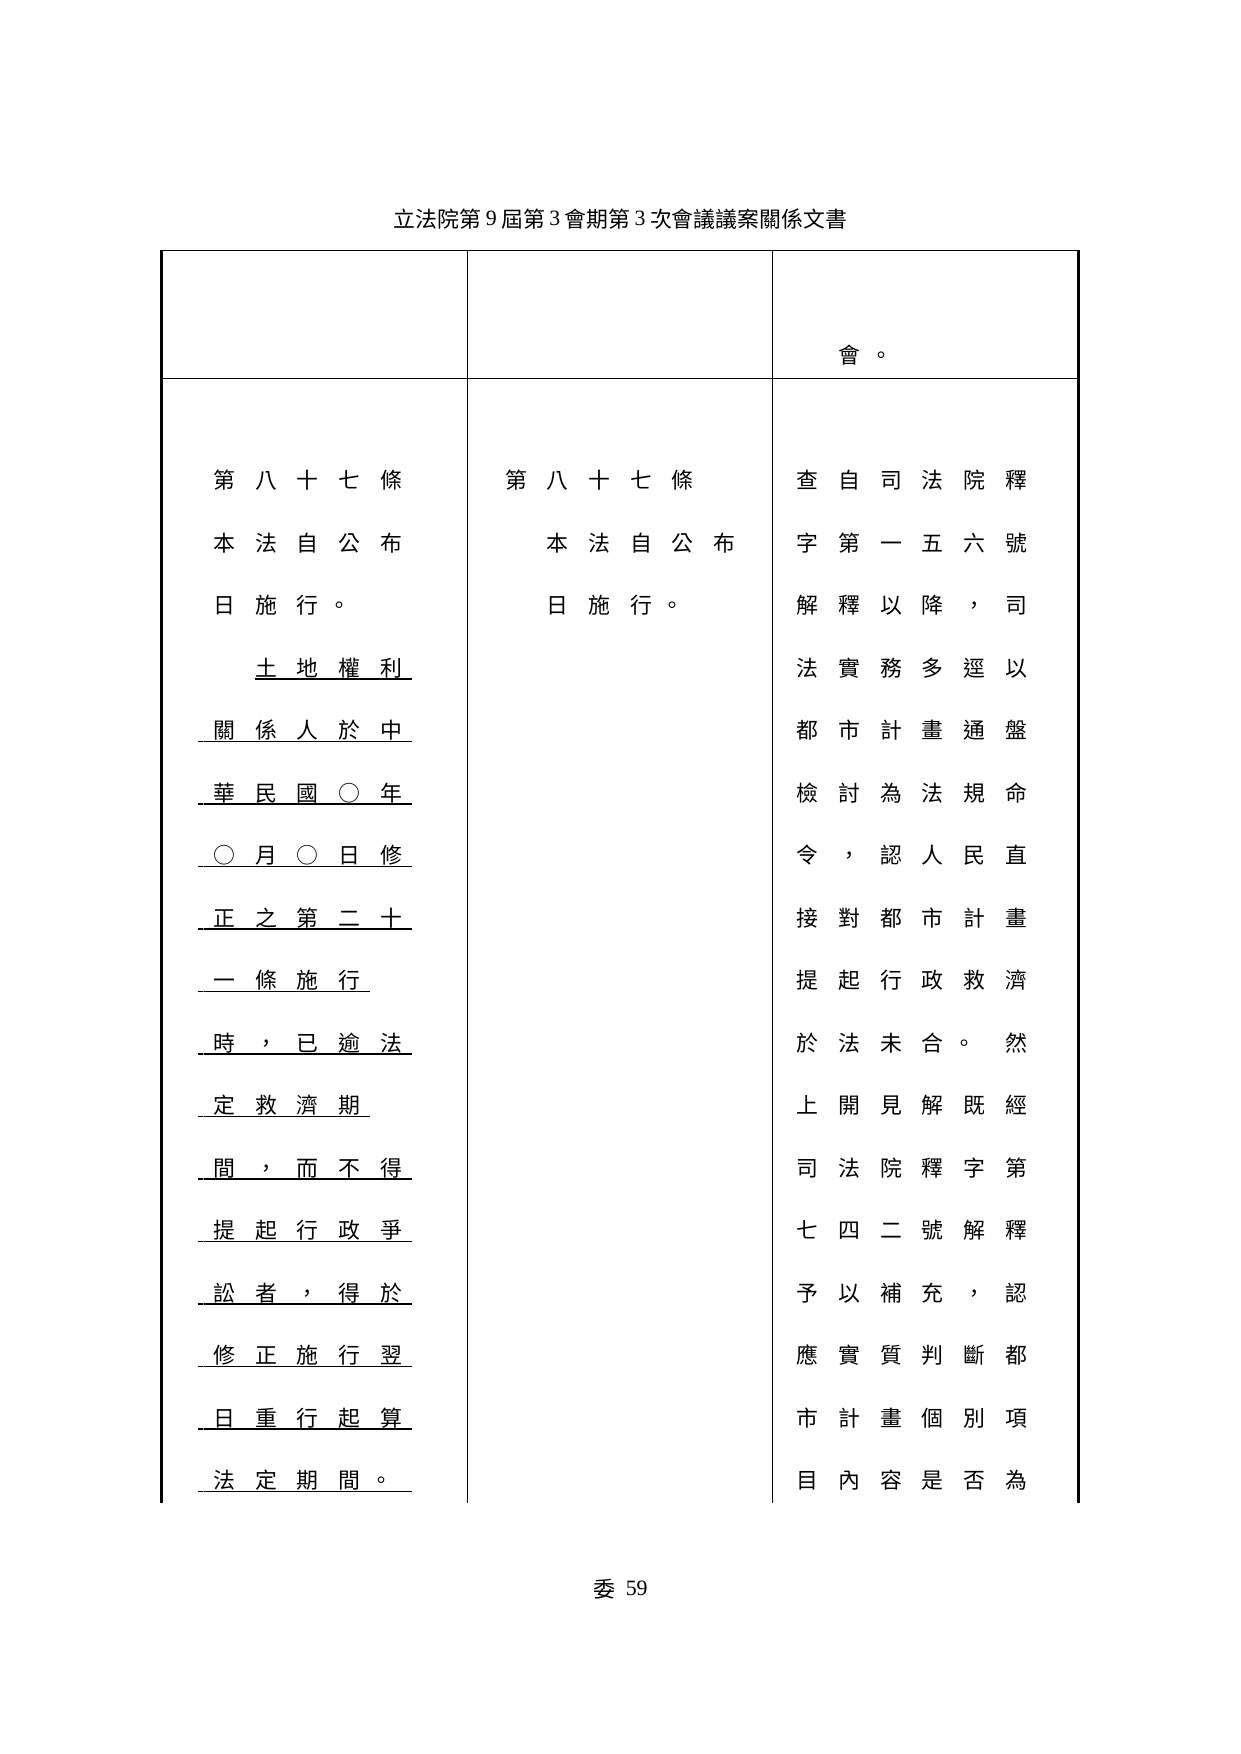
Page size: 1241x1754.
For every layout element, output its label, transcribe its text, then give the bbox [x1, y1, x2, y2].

table_cell 查自司法院釋字第一五六號解釋以降，司法實務多逕以都市計畫通盤檢討為法規命令，認人民直接對都市計畫提起行政救濟於法未合。然上開見解既經司法院釋字第七四二號解釋予以補充，認應實質判斷都市計畫個別項目內容是否為 [773, 379, 1077, 1503]
table_cell 第八十七條 本法自公布日施行。 土地權利關係人於中華民國○年○月○日修正之第二十一條施行時，已逾法定救濟期間，而不得提起行政爭訟者，得於修正施行翌日重行起算法定期間。 [163, 379, 467, 1503]
table_cell [163, 251, 467, 378]
table_cell 會。 [773, 251, 1077, 378]
table_cell 第八十七條 本法自公布日施行。 [468, 379, 772, 1503]
table_cell [468, 251, 772, 378]
